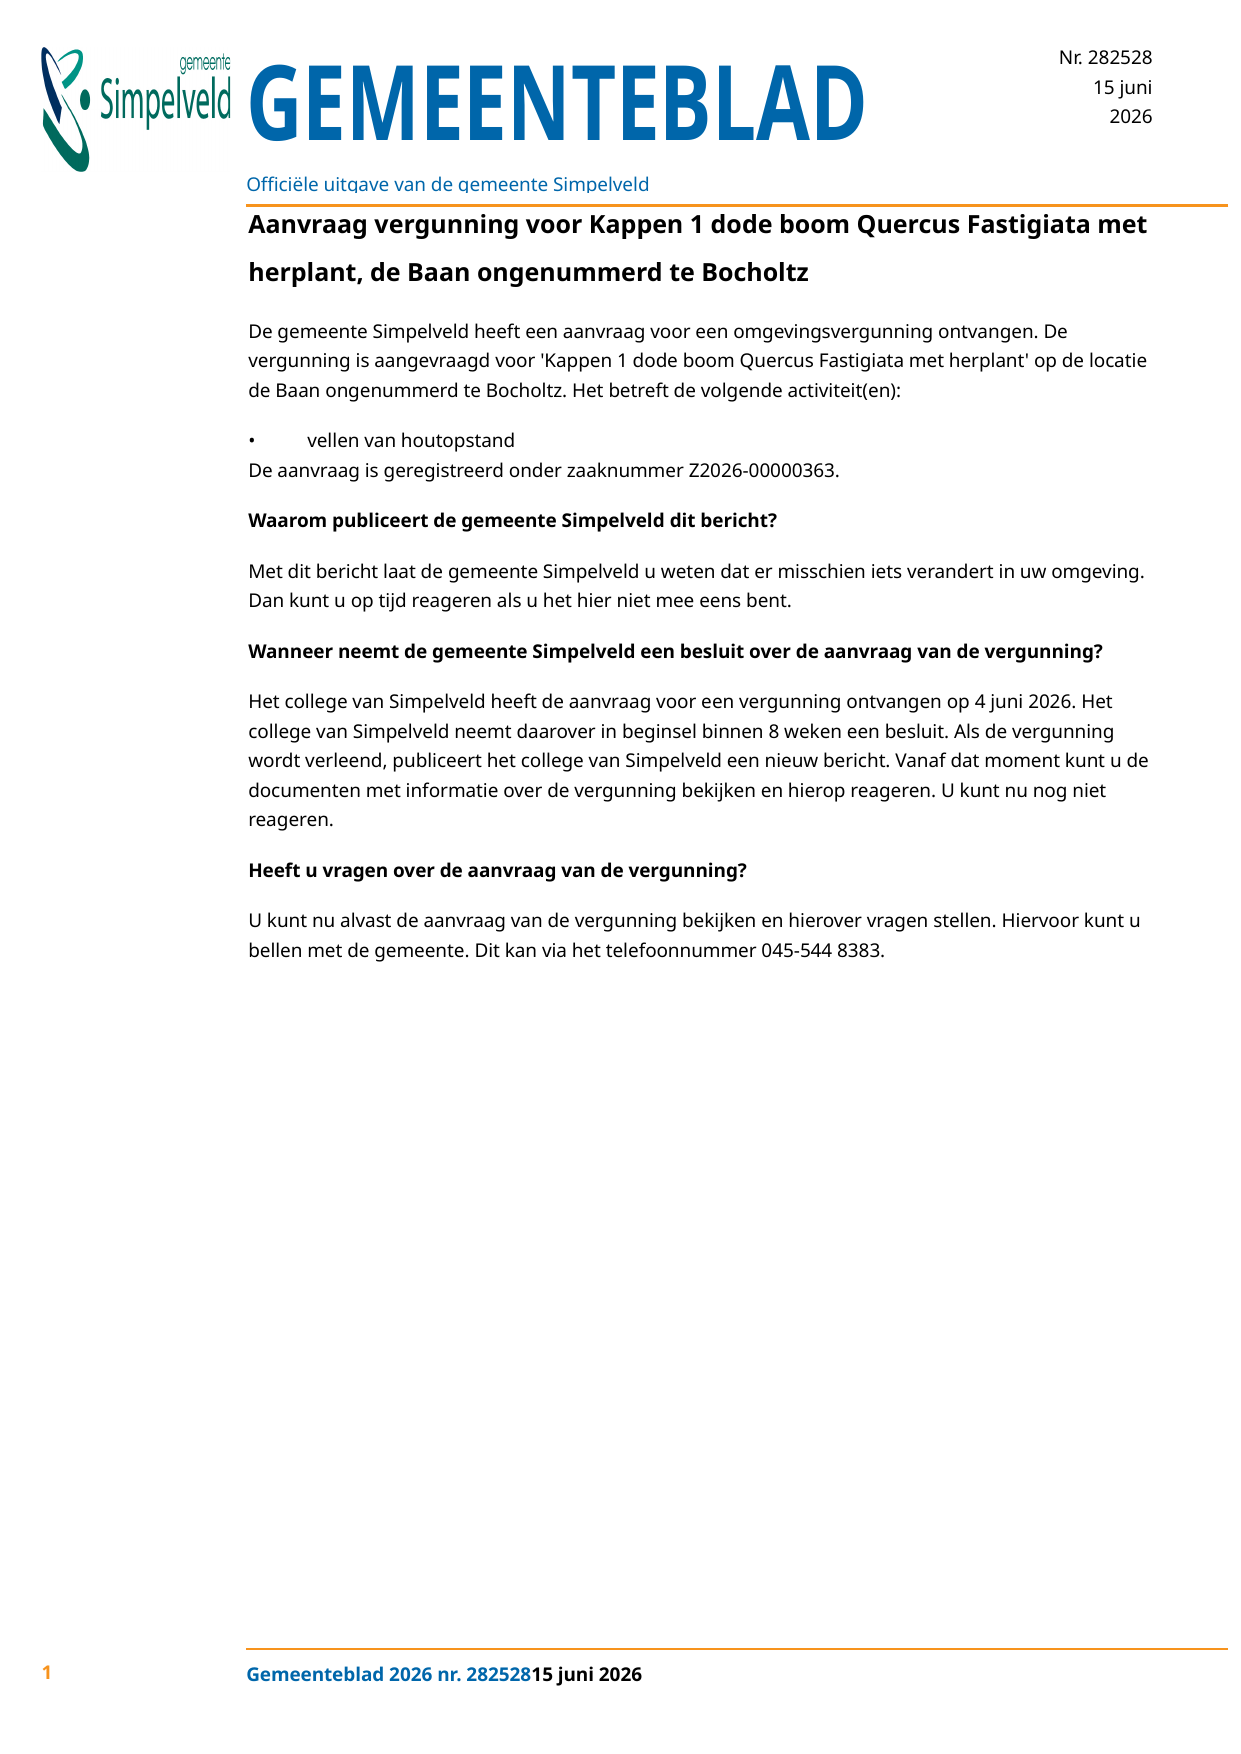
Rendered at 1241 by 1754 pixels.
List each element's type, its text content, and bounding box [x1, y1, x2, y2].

text U kunt nu alvast de aanvraag van de vergunning bekijken en hierover vragen stellen. Hiervoor kunt u bellen met de gemeente. Dit kan via het telefoonnummer 045-544 8383. [248, 907, 1152, 963]
text Wanneer neemt de gemeente Simpelveld een besluit over de aanvraag van de vergunning? [248, 638, 1152, 664]
text Het college van Simpelveld heeft de aanvraag voor een vergunning ontvangen op 4 juni 2026. Het college van Simpelveld neemt daarover in beginsel binnen 8 weken een besluit. Als de vergunning wordt verleend, publiceert het college van Simpelveld een nieuw bericht. Vanaf dat moment kunt u de documenten met informatie over de vergunning bekijken en hierop reageren. U kunt nu nog niet reageren. [248, 688, 1152, 832]
text Met dit bericht laat de gemeente Simpelveld u weten dat er misschien iets verandert in uw omgeving. Dan kunt u op tijd reageren als u het hier niet mee eens bent. [248, 558, 1152, 613]
picture [41, 47, 231, 172]
text Aanvraag vergunning voor Kappen 1 dode boom Quercus Fastigiata met herplant, de Baan ongenummerd te Bocholtz [248, 207, 1152, 288]
list vellen van houtopstand [248, 427, 1152, 453]
text Heeft u vragen over de aanvraag van de vergunning? [248, 857, 1152, 883]
text Waarom publiceert de gemeente Simpelveld dit bericht? [248, 507, 1152, 533]
text De gemeente Simpelveld heeft een aanvraag voor een omgevingsvergunning ontvangen. De vergunning is aangevraagd voor 'Kappen 1 dode boom Quercus Fastigiata met herplant' op de locatie de Baan ongenummerd te Bocholtz. Het betreft de volgende activiteit(en): [248, 318, 1152, 403]
text De aanvraag is geregistreerd onder zaaknummer Z2026-00000363. [248, 457, 1152, 483]
